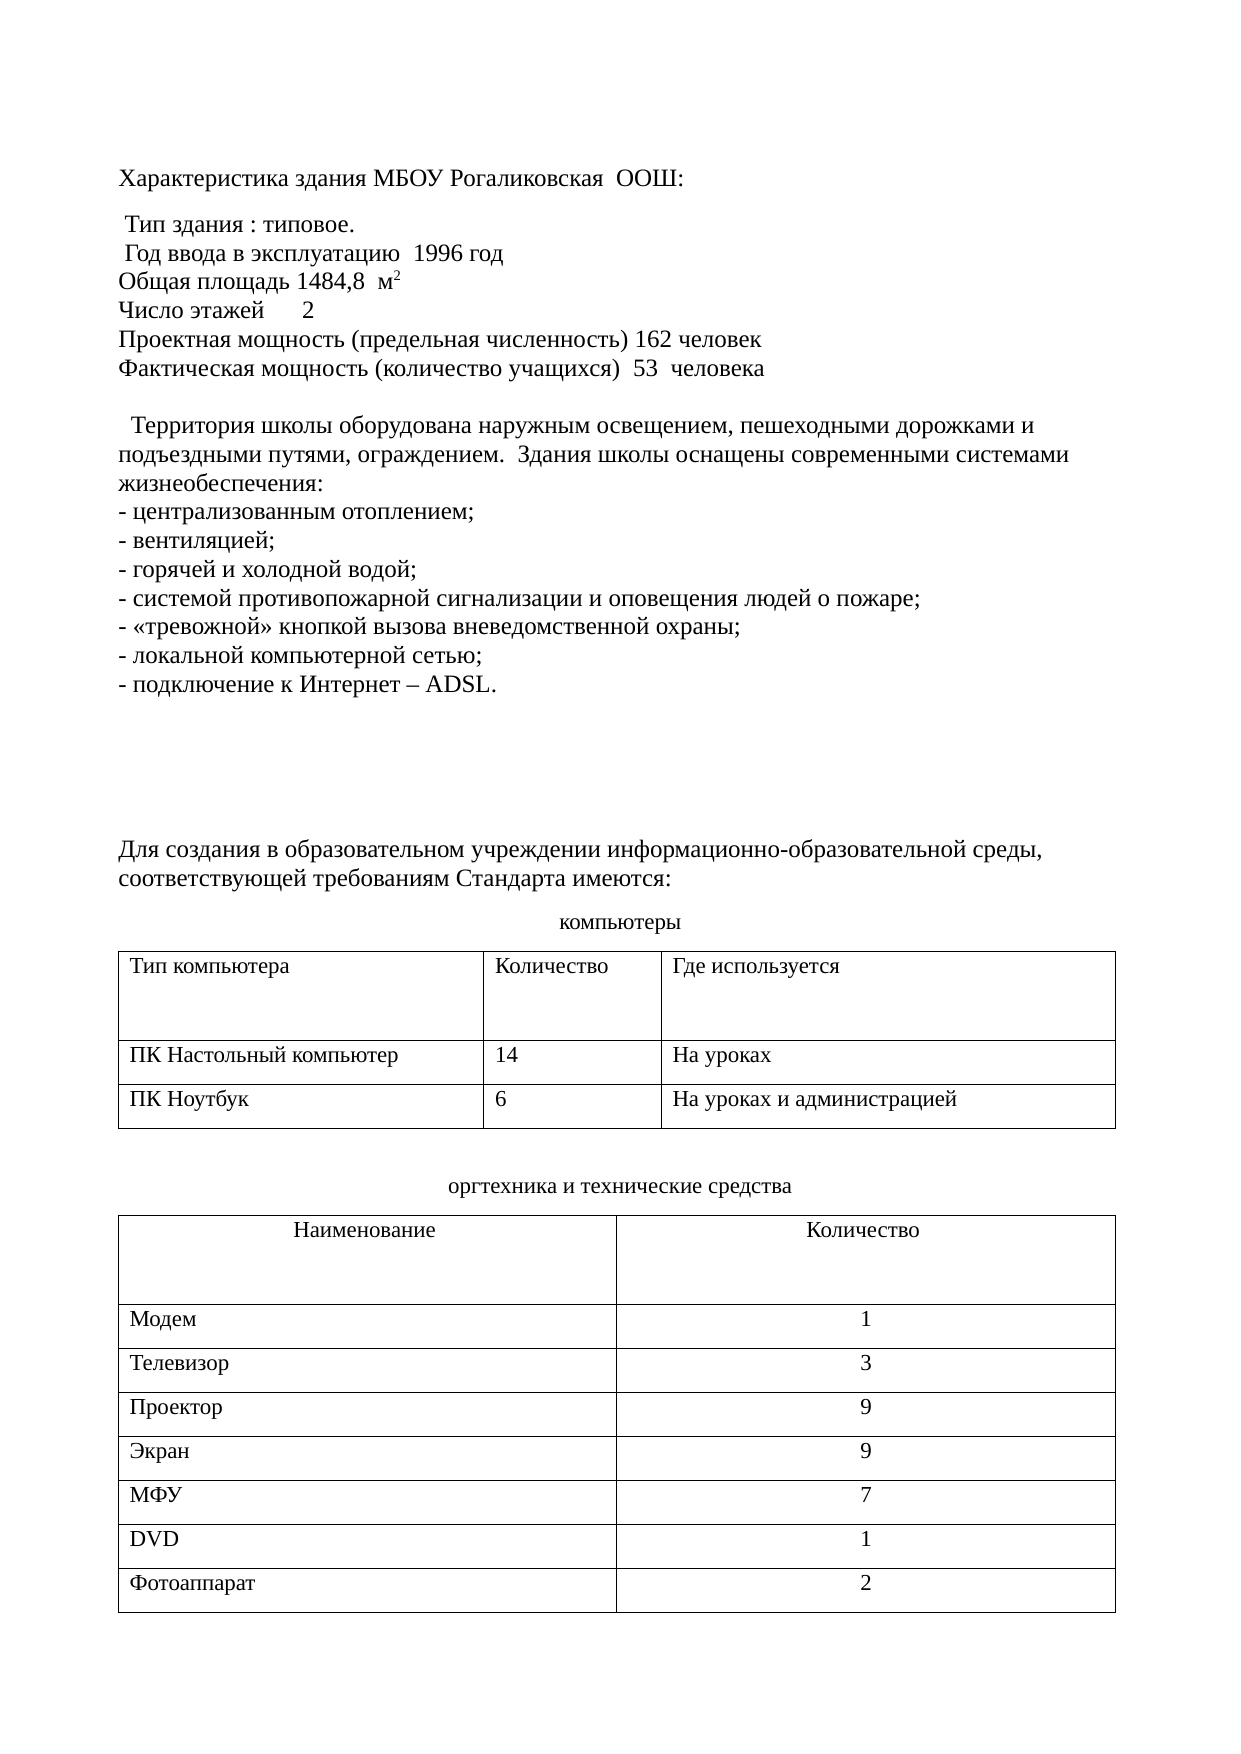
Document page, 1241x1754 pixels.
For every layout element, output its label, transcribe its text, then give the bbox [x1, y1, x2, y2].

table_cell Модем [119, 1305, 616, 1348]
table_cell 1 [617, 1305, 1115, 1348]
table_cell Проектор [119, 1393, 616, 1436]
table_cell МФУ [119, 1481, 616, 1524]
text - подключение к Интернет – ADSL. [118, 669, 1122, 698]
text Характеристика здания МБОУ Рогаликовская ООШ: [118, 163, 1122, 192]
table_cell 3 [617, 1349, 1115, 1392]
table_cell 9 [617, 1437, 1115, 1480]
text - вентиляцией; [118, 525, 1122, 554]
table_header Количество [617, 1216, 1115, 1304]
table_header Тип компьютера [119, 952, 483, 1040]
text компьютеры [118, 908, 1122, 934]
table_cell ПК Настольный компьютер [119, 1041, 483, 1084]
table_cell DVD [119, 1525, 616, 1568]
text Для создания в образовательном учреждении информационно-образовательной среды, соответствующей требованиям Стандарта имеются: [118, 834, 1122, 891]
text Проектная мощность (предельная численность) 162 человек [118, 324, 1122, 353]
table_header Где используется [662, 952, 1115, 1040]
table_header Наименование [119, 1216, 616, 1304]
text Тип здания : типовое. [118, 209, 1122, 238]
table_cell 14 [484, 1041, 661, 1084]
text Фактическая мощность (количество учащихся) 53 человека [118, 353, 1122, 381]
table_cell 7 [617, 1481, 1115, 1524]
text Территория школы оборудована наружным освещением, пешеходными дорожками и подъездными путями, ограждением. Здания школы оснащены современными системами жизнеобеспечения: [118, 410, 1122, 496]
text Год ввода в эксплуатацию 1996 год [118, 238, 1122, 266]
table_cell 6 [484, 1085, 661, 1128]
text Число этажей 2 [118, 295, 1122, 324]
text - «тревожной» кнопкой вызова вневедомственной охраны; [118, 611, 1122, 640]
table_cell На уроках и администрацией [662, 1085, 1115, 1128]
table_cell Экран [119, 1437, 616, 1480]
table_cell Фотоаппарат [119, 1569, 616, 1612]
text - централизованным отоплением; [118, 496, 1122, 525]
table_header Количество [484, 952, 661, 1040]
table_cell 9 [617, 1393, 1115, 1436]
table_cell ПК Ноутбук [119, 1085, 483, 1128]
table_cell 1 [617, 1525, 1115, 1568]
table_cell 2 [617, 1569, 1115, 1612]
text - системой противопожарной сигнализации и оповещения людей о пожаре; [118, 583, 1122, 611]
text Общая площадь 1484,8 м2 [118, 266, 1122, 295]
text - локальной компьютерной сетью; [118, 640, 1122, 669]
table_cell На уроках [662, 1041, 1115, 1084]
text оргтехника и технические средства [118, 1172, 1122, 1198]
table_cell Телевизор [119, 1349, 616, 1392]
text - горячей и холодной водой; [118, 554, 1122, 583]
